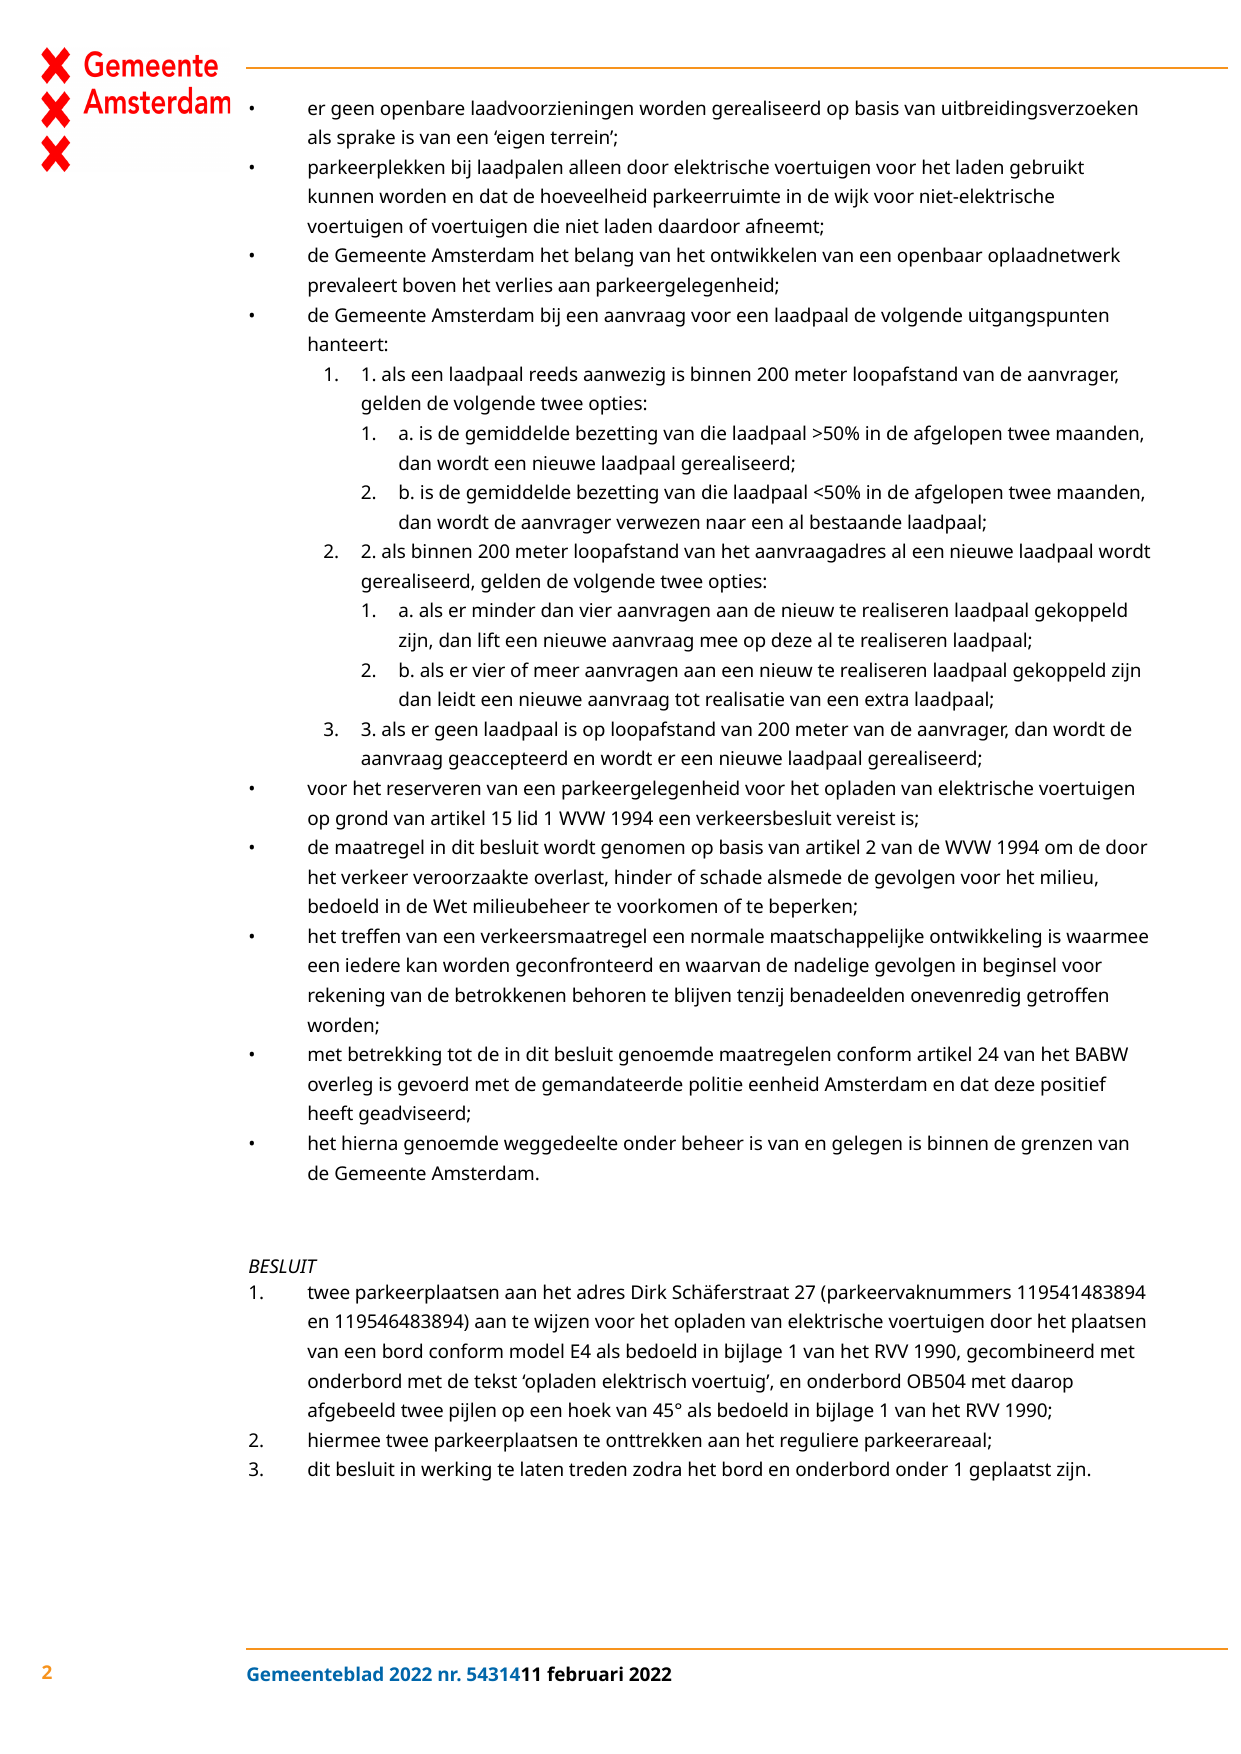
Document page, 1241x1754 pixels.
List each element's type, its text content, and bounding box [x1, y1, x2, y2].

list hiermee twee parkeerplaatsen te onttrekken aan het reguliere parkeerareaal; [248, 1427, 1152, 1453]
list er geen openbare laadvoorzieningen worden gerealiseerd op basis van uitbreidingsverzoeken als sprake is van een ‘eigen terrein’; [248, 95, 1152, 150]
text BESLUIT [248, 1253, 1152, 1279]
list voor het reserveren van een parkeergelegenheid voor het opladen van elektrische voertuigen op grond van artikel 15 lid 1 WVW 1994 een verkeersbesluit vereist is; [248, 775, 1152, 831]
list de Gemeente Amsterdam bij een aanvraag voor een laadpaal de volgende uitgangspunten hanteert: [248, 302, 1152, 357]
list a. als er minder dan vier aanvragen aan de nieuw te realiseren laadpaal gekoppeld zijn, dan lift een nieuwe aanvraag mee op deze al te realiseren laadpaal; [361, 598, 1152, 653]
list 1. als een laadpaal reeds aanwezig is binnen 200 meter loopafstand van de aanvrager, gelden de volgende twee opties: [323, 361, 1152, 416]
list het hierna genoemde weggedeelte onder beheer is van en gelegen is binnen de grenzen van de Gemeente Amsterdam. [248, 1130, 1152, 1186]
list het treffen van een verkeersmaatregel een normale maatschappelijke ontwikkeling is waarmee een iedere kan worden geconfronteerd en waarvan de nadelige gevolgen in beginsel voor rekening van de betrokkenen behoren te blijven tenzij benadeelden onevenredig getroffen worden; [248, 923, 1152, 1038]
list met betrekking tot de in dit besluit genoemde maatregelen conform artikel 24 van het BABW overleg is gevoerd met de gemandateerde politie eenheid Amsterdam en dat deze positief heeft geadviseerd; [248, 1041, 1152, 1126]
list 3. als er geen laadpaal is op loopafstand van 200 meter van de aanvrager, dan wordt de aanvraag geaccepteerd en wordt er een nieuwe laadpaal gerealiseerd; [323, 716, 1152, 771]
list dit besluit in werking te laten treden zodra het bord en onderbord onder 1 geplaatst zijn. [248, 1457, 1152, 1482]
list b. is de gemiddelde bezetting van die laadpaal <50% in de afgelopen twee maanden, dan wordt de aanvrager verwezen naar een al bestaande laadpaal; [361, 479, 1152, 535]
list a. is de gemiddelde bezetting van die laadpaal >50% in de afgelopen twee maanden, dan wordt een nieuwe laadpaal gerealiseerd; [361, 420, 1152, 476]
picture [41, 47, 231, 172]
list parkeerplekken bij laadpalen alleen door elektrische voertuigen voor het laden gebruikt kunnen worden en dat de hoeveelheid parkeerruimte in de wijk voor niet-elektrische voertuigen of voertuigen die niet laden daardoor afneemt; [248, 154, 1152, 239]
list b. als er vier of meer aanvragen aan een nieuw te realiseren laadpaal gekoppeld zijn dan leidt een nieuwe aanvraag tot realisatie van een extra laadpaal; [361, 657, 1152, 712]
list twee parkeerplaatsen aan het adres Dirk Schäferstraat 27 (parkeervaknummers 119541483894 en 119546483894) aan te wijzen voor het opladen van elektrische voertuigen door het plaatsen van een bord conform model E4 als bedoeld in bijlage 1 van het RVV 1990, gecombineerd met onderbord met de tekst ‘opladen elektrisch voertuig’, en onderbord OB504 met daarop afgebeeld twee pijlen op een hoek van 45° als bedoeld in bijlage 1 van het RVV 1990; [248, 1279, 1152, 1423]
list de maatregel in dit besluit wordt genomen op basis van artikel 2 van de WVW 1994 om de door het verkeer veroorzaakte overlast, hinder of schade alsmede de gevolgen voor het milieu, bedoeld in de Wet milieubeheer te voorkomen of te beperken; [248, 834, 1152, 919]
list 2. als binnen 200 meter loopafstand van het aanvraagadres al een nieuwe laadpaal wordt gerealiseerd, gelden de volgende twee opties: [323, 538, 1152, 594]
list de Gemeente Amsterdam het belang van het ontwikkelen van een openbaar oplaadnetwerk prevaleert boven het verlies aan parkeergelegenheid; [248, 243, 1152, 298]
